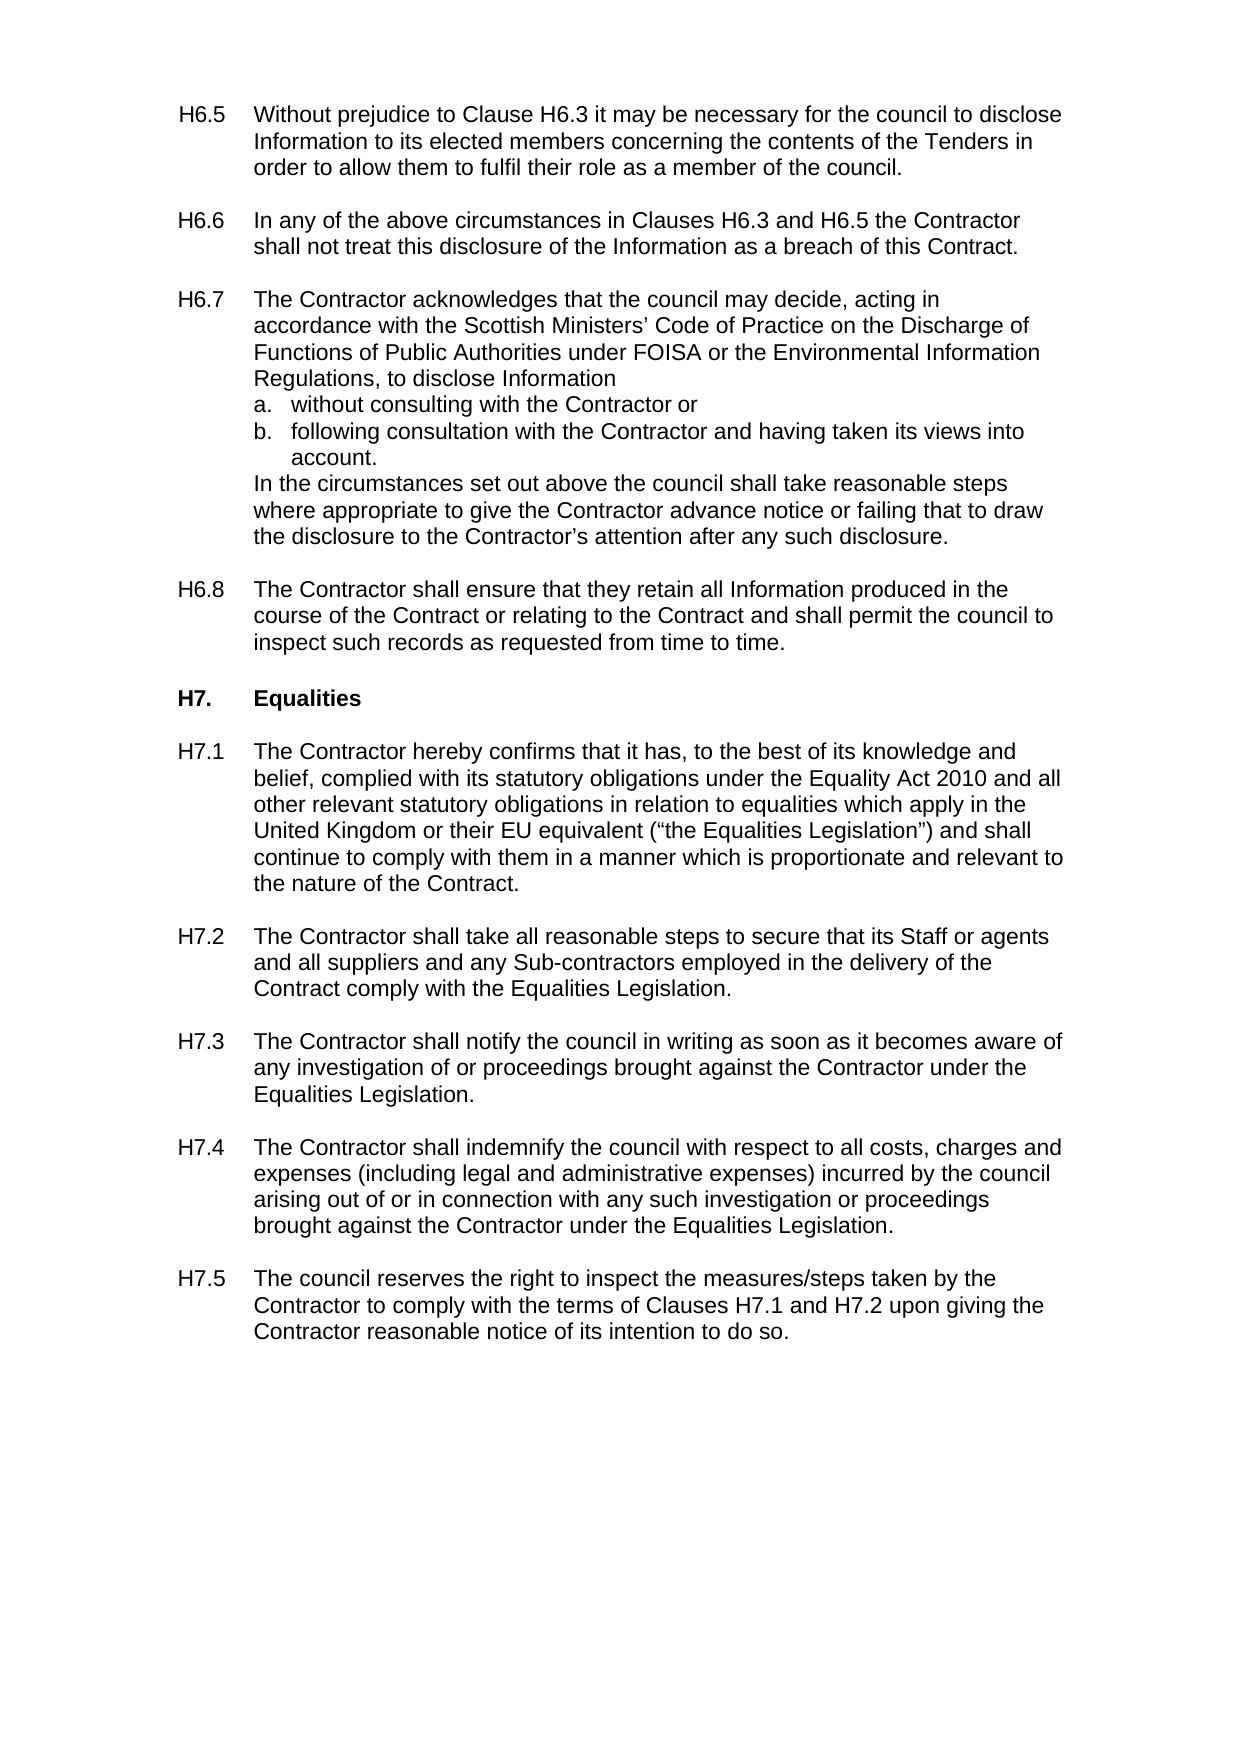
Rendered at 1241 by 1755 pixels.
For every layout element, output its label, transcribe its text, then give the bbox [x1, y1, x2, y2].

text H7.1 The Contractor hereby confirms that it has, to the best of its knowledge and belief, complied with its statutory obligations under the Equality Act 2010 and all other relevant statutory obligations in relation to equalities which apply in the United Kingdom or their EU equivalent (“the Equalities Legislation”) and shall continue to comply with them in a manner which is proportionate and relevant to the nature of the Contract. [177, 738, 1063, 896]
text H6.6 In any of the above circumstances in Clauses H6.3 and H6.5 the Contractor shall not treat this disclosure of the Information as a breach of this Contract. [177, 207, 1063, 259]
text H7.3 The Contractor shall notify the council in writing as soon as it becomes aware of any investigation of or proceedings brought against the Contractor under the Equalities Legislation. [177, 1028, 1063, 1107]
text H7.4 The Contractor shall indemnify the council with respect to all costs, charges and expenses (including legal and administrative expenses) incurred by the council arising out of or in connection with any such investigation or proceedings brought against the Contractor under the Equalities Legislation. [177, 1133, 1063, 1239]
subtitle H7. Equalities [103, 685, 1063, 712]
text H6.5 Without prejudice to Clause H6.3 it may be necessary for the council to disclose Information to its elected members concerning the contents of the Tenders in order to allow them to fulfil their role as a member of the council. [178, 101, 1063, 180]
list following consultation with the Contractor and having taken its views into account. [253, 418, 1063, 470]
text H7.5 The council reserves the right to inspect the measures/steps taken by the Contractor to comply with the terms of Clauses H7.1 and H7.2 upon giving the Contractor reasonable notice of its intention to do so. [177, 1265, 1063, 1344]
text In the circumstances set out above the council shall take reasonable steps where appropriate to give the Contractor advance notice or failing that to draw the disclosure to the Contractor’s attention after any such disclosure. [253, 470, 1063, 549]
text H6.8 The Contractor shall ensure that they retain all Information produced in the course of the Contract or relating to the Contract and shall permit the council to inspect such records as requested from time to time. [177, 576, 1063, 655]
text H6.7 The Contractor acknowledges that the council may decide, acting in accordance with the Scottish Ministers’ Code of Practice on the Discharge of Functions of Public Authorities under FOISA or the Environmental Information Regulations, to disclose Information [177, 286, 1063, 391]
text H7.2 The Contractor shall take all reasonable steps to secure that its Staff or agents and all suppliers and any Sub-contractors employed in the delivery of the Contract comply with the Equalities Legislation. [177, 923, 1063, 1002]
list without consulting with the Contractor or [253, 391, 1063, 418]
